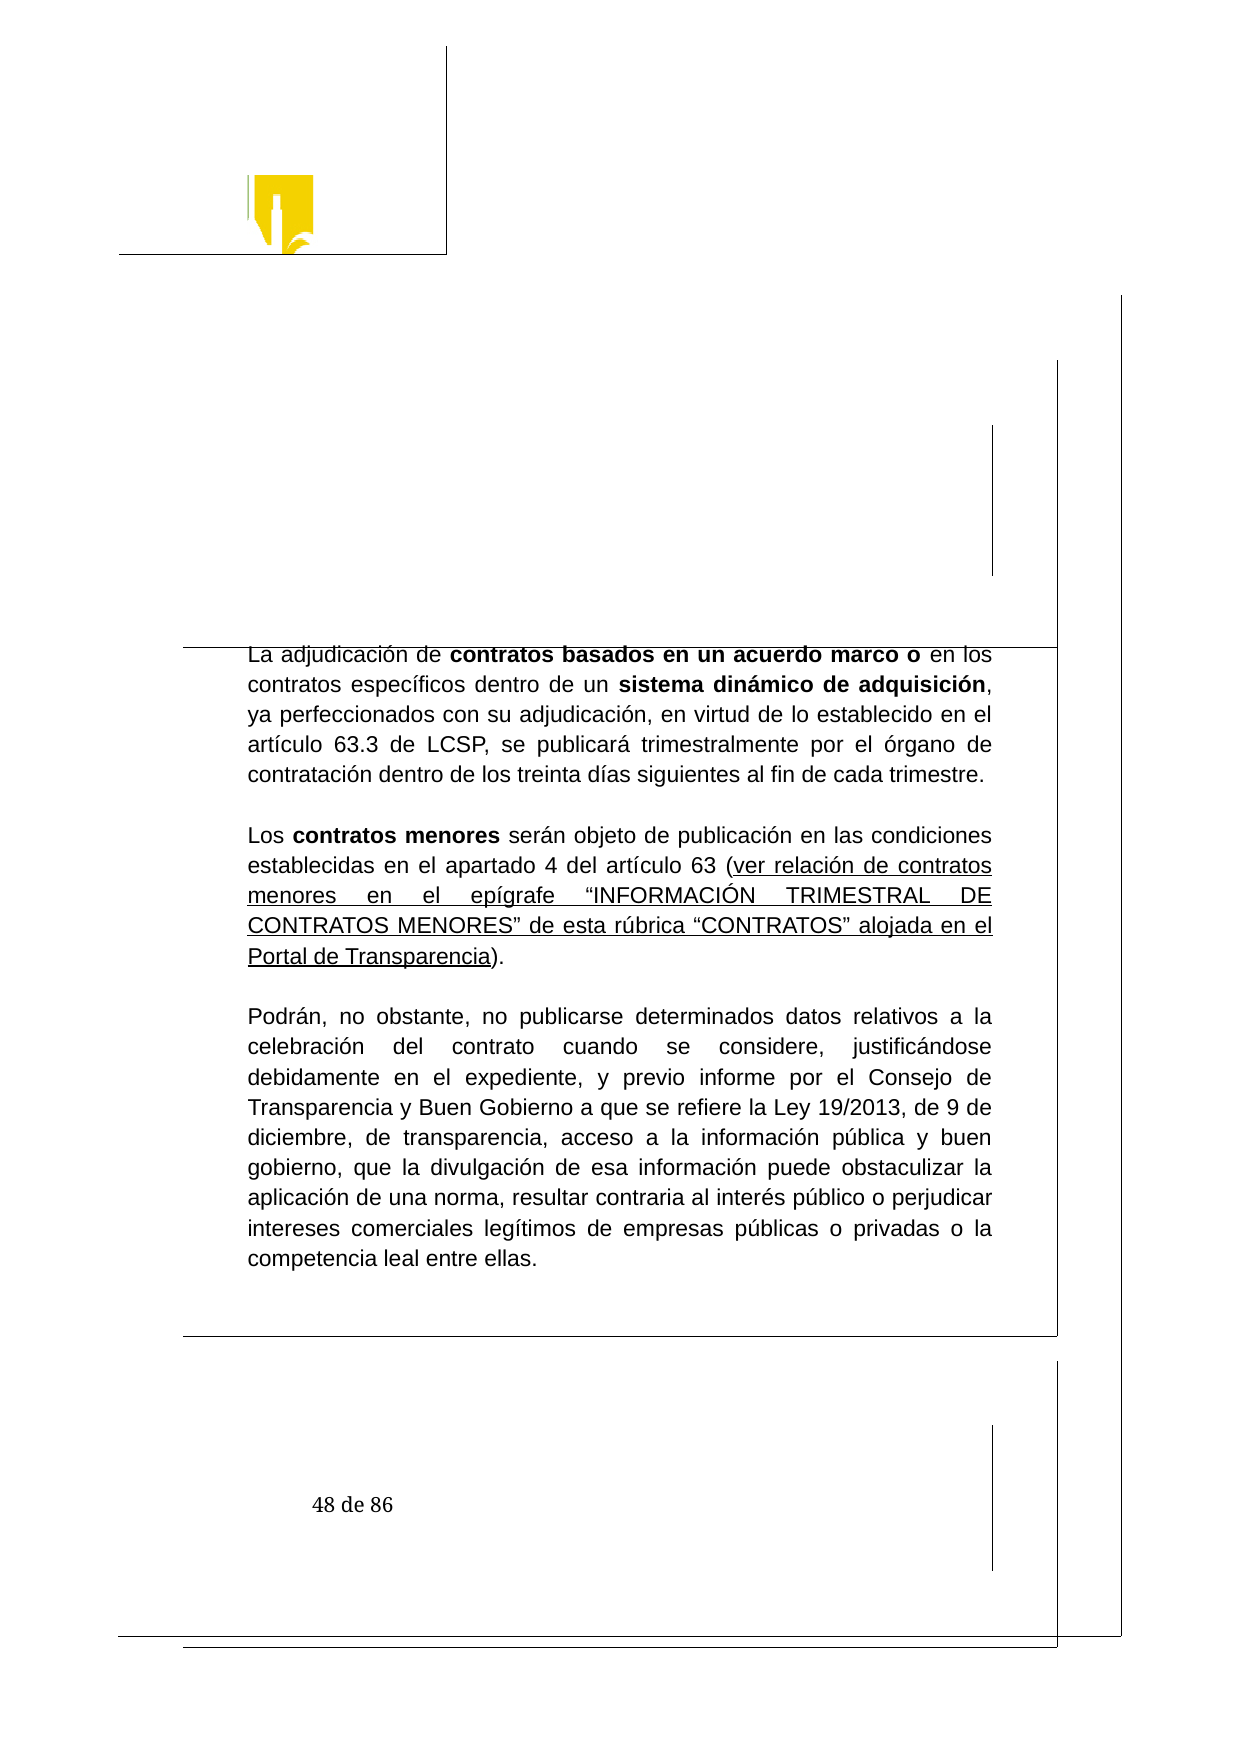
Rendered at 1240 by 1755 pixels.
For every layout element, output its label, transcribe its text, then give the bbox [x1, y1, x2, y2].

text La adjudicación de contratos basados en un acuerdo marco o en los contratos específicos dentro de un sistema dinámico de adquisición, ya perfeccionados con su adjudicación, en virtud de lo establecido en el artículo 63.3 de LCSP, se publicará trimestralmente por el órgano de contratación dentro de los treinta días siguientes al fin de cada trimestre. [183, 576, 1057, 757]
text Los contratos menores serán objeto de publicación en las condiciones establecidas en el apartado 4 del artículo 63 (ver relación de contratos menores en el epígrafe “INFORMACIÓN TRIMESTRAL DE CONTRATOS MENORES” de esta rúbrica “CONTRATOS” alojada en el Portal de Transparencia). [183, 757, 1057, 938]
text Podrán, no obstante, no publicarse determinados datos relativos a la celebración del contrato cuando se considere, justificándose debidamente en el expediente, y previo informe por el Consejo de Transparencia y Buen Gobierno a que se refiere la Ley 19/2013, de 9 de diciembre, de transparencia, acceso a la información pública y buen gobierno, que la divulgación de esa información puede obstaculizar la aplicación de una norma, resultar contraria al interés público o perjudicar intereses comerciales legítimos de empresas públicas o privadas o la competencia leal entre ellas. [183, 938, 1057, 1336]
